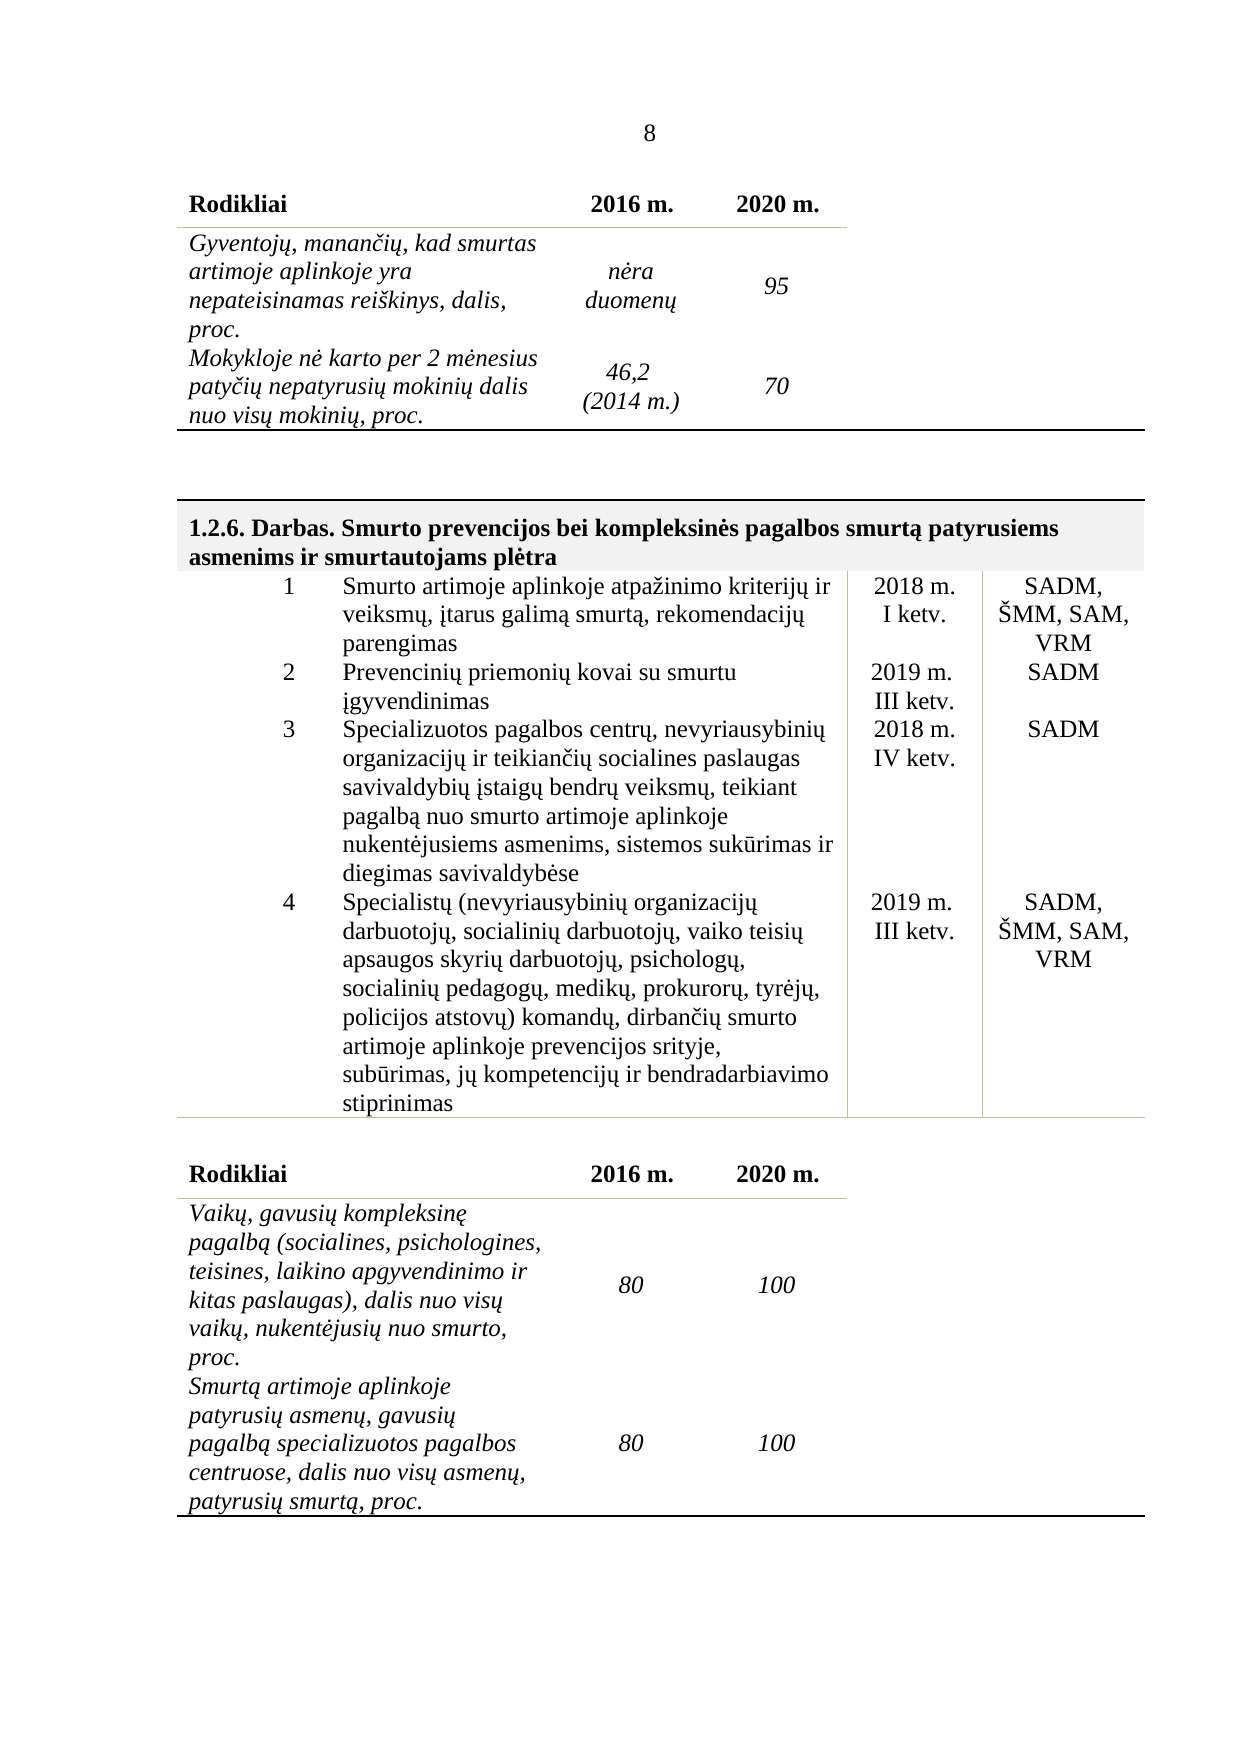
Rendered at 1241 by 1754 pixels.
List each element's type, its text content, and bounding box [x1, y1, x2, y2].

table_cell [982, 343, 1144, 429]
table_cell [982, 148, 1144, 180]
table_cell [423, 180, 556, 227]
table_cell [982, 465, 1144, 499]
table_cell SADM [983, 657, 1144, 714]
table_cell [177, 657, 247, 714]
table_cell [982, 1118, 1144, 1150]
table_cell [556, 148, 708, 180]
table_cell [847, 1371, 982, 1515]
table_cell [423, 1548, 556, 1582]
table_cell [847, 343, 982, 429]
table_cell [708, 465, 847, 499]
table_cell Rodikliai [177, 1150, 331, 1197]
table_cell [331, 465, 423, 499]
table_cell [556, 1548, 708, 1582]
table_cell 70 [708, 343, 847, 429]
table_cell Rodikliai [177, 180, 331, 227]
table_cell [331, 1517, 423, 1548]
table_cell [177, 1118, 247, 1150]
table_cell [982, 1371, 1144, 1515]
table_cell 80 [556, 1371, 708, 1515]
table_cell [331, 431, 423, 465]
table_cell [177, 1517, 247, 1548]
table_cell Prevencinių priemonių kovai su smurtu įgyvendinimas [331, 657, 847, 714]
table_cell 2016 m. [556, 180, 708, 227]
table_cell 80 [556, 1199, 708, 1371]
table_cell 1 [247, 571, 331, 657]
table_cell [247, 148, 331, 180]
table_cell [423, 431, 556, 465]
table_cell 4 [247, 887, 331, 1117]
table_cell [982, 1150, 1144, 1197]
table_cell 2018 m. IV ketv. [848, 715, 982, 887]
table_cell 1.2.6. Darbas. Smurto prevencijos bei kompleksinės pagalbos smurtą patyrusiems asmenims ir smurtautojams plėtra [177, 501, 1144, 571]
table_cell [331, 1150, 423, 1197]
table_cell [247, 431, 331, 465]
table_cell 2 [247, 657, 331, 714]
table_cell [982, 1198, 1144, 1371]
table_cell 46,2 (2014 m.) [556, 343, 708, 429]
table_cell [847, 1517, 982, 1548]
table_cell [177, 887, 247, 1117]
table_cell [177, 571, 247, 657]
table_cell 3 [247, 715, 331, 887]
table_cell [423, 1150, 556, 1197]
table_cell [423, 465, 556, 499]
table_cell Gyventojų, manančių, kad smurtas artimoje aplinkoje yra nepateisinamas reiškinys, dalis, proc. [177, 228, 556, 343]
table_cell Smurto artimoje aplinkoje atpažinimo kriterijų ir veiksmų, įtarus galimą smurtą, rekomendacijų parengimas [331, 571, 847, 657]
table_cell Specializuotos pagalbos centrų, nevyriausybinių organizacijų ir teikiančių socialines paslaugas savivaldybių įstaigų bendrų veiksmų, teikiant pagalbą nuo smurto artimoje aplinkoje nukentėjusiems asmenims, sistemos sukūrimas ir diegimas savivaldybėse [331, 715, 847, 887]
table_cell [177, 148, 247, 180]
table_cell [556, 465, 708, 499]
table_cell [982, 227, 1144, 343]
table_cell Specialistų (nevyriausybinių organizacijų darbuotojų, socialinių darbuotojų, vaiko teisių apsaugos skyrių darbuotojų, psichologų, socialinių pedagogų, medikų, prokurorų, tyrėjų, policijos atstovų) komandų, dirbančių smurto artimoje aplinkoje prevencijos srityje, subūrimas, jų kompetencijų ir bendradarbiavimo stiprinimas [331, 887, 847, 1117]
table_cell [177, 465, 247, 499]
table_cell nėra duomenų [556, 228, 708, 343]
table_cell [847, 227, 982, 343]
table_cell [982, 1517, 1144, 1548]
table_cell [247, 1548, 331, 1582]
table_cell Smurtą artimoje aplinkoje patyrusių asmenų, gavusių pagalbą specializuotos pagalbos centruose, dalis nuo visų asmenų, patyrusių smurtą, proc. [177, 1371, 556, 1515]
table_cell [556, 1517, 708, 1548]
table_cell [177, 1548, 247, 1582]
table_cell [847, 1118, 982, 1150]
table_cell [708, 431, 847, 465]
table_cell [847, 431, 982, 465]
table_cell Vaikų, gavusių kompleksinę pagalbą (socialines, psichologines, teisines, laikino apgyvendinimo ir kitas paslaugas), dalis nuo visų vaikų, nukentėjusių nuo smurto, proc. [177, 1199, 556, 1371]
table_cell 2018 m. I ketv. [848, 571, 982, 657]
table_cell [331, 1118, 847, 1150]
table_cell 100 [708, 1371, 847, 1515]
table_cell [847, 1198, 982, 1371]
table_cell [331, 180, 423, 227]
table_cell Mokykloje nė karto per 2 mėnesius patyčių nepatyrusių mokinių dalis nuo visų mokinių, proc. [177, 343, 556, 429]
table_cell [847, 180, 982, 227]
table_cell 2016 m. [556, 1150, 708, 1197]
table_cell [847, 148, 982, 180]
table_cell [982, 431, 1144, 465]
table_cell SADM [983, 715, 1144, 887]
table_cell SADM, ŠMM, SAM, VRM [983, 887, 1144, 1117]
table_cell 2019 m. III ketv. [848, 887, 982, 1117]
table_cell [331, 1548, 423, 1582]
table_cell 2020 m. [708, 180, 847, 227]
table_cell [847, 1150, 982, 1197]
table_cell [423, 148, 556, 180]
table_cell [247, 1118, 331, 1150]
table_cell [847, 1548, 982, 1582]
table_cell [708, 1517, 847, 1548]
table_cell [556, 431, 708, 465]
table_cell SADM, ŠMM, SAM, VRM [983, 571, 1144, 657]
table_cell [177, 715, 247, 887]
table_cell [847, 465, 982, 499]
table_cell 100 [708, 1199, 847, 1371]
table_cell [982, 1548, 1144, 1582]
table_cell [423, 1517, 556, 1548]
table_cell [177, 431, 247, 465]
table_cell [982, 180, 1144, 227]
table_cell [708, 148, 847, 180]
table_cell [708, 1548, 847, 1582]
table_cell [247, 1517, 331, 1548]
table_cell 95 [708, 228, 847, 343]
table_cell 2020 m. [708, 1150, 847, 1197]
table_cell [331, 148, 423, 180]
table_cell 2019 m. III ketv. [848, 657, 982, 714]
table_cell [247, 465, 331, 499]
